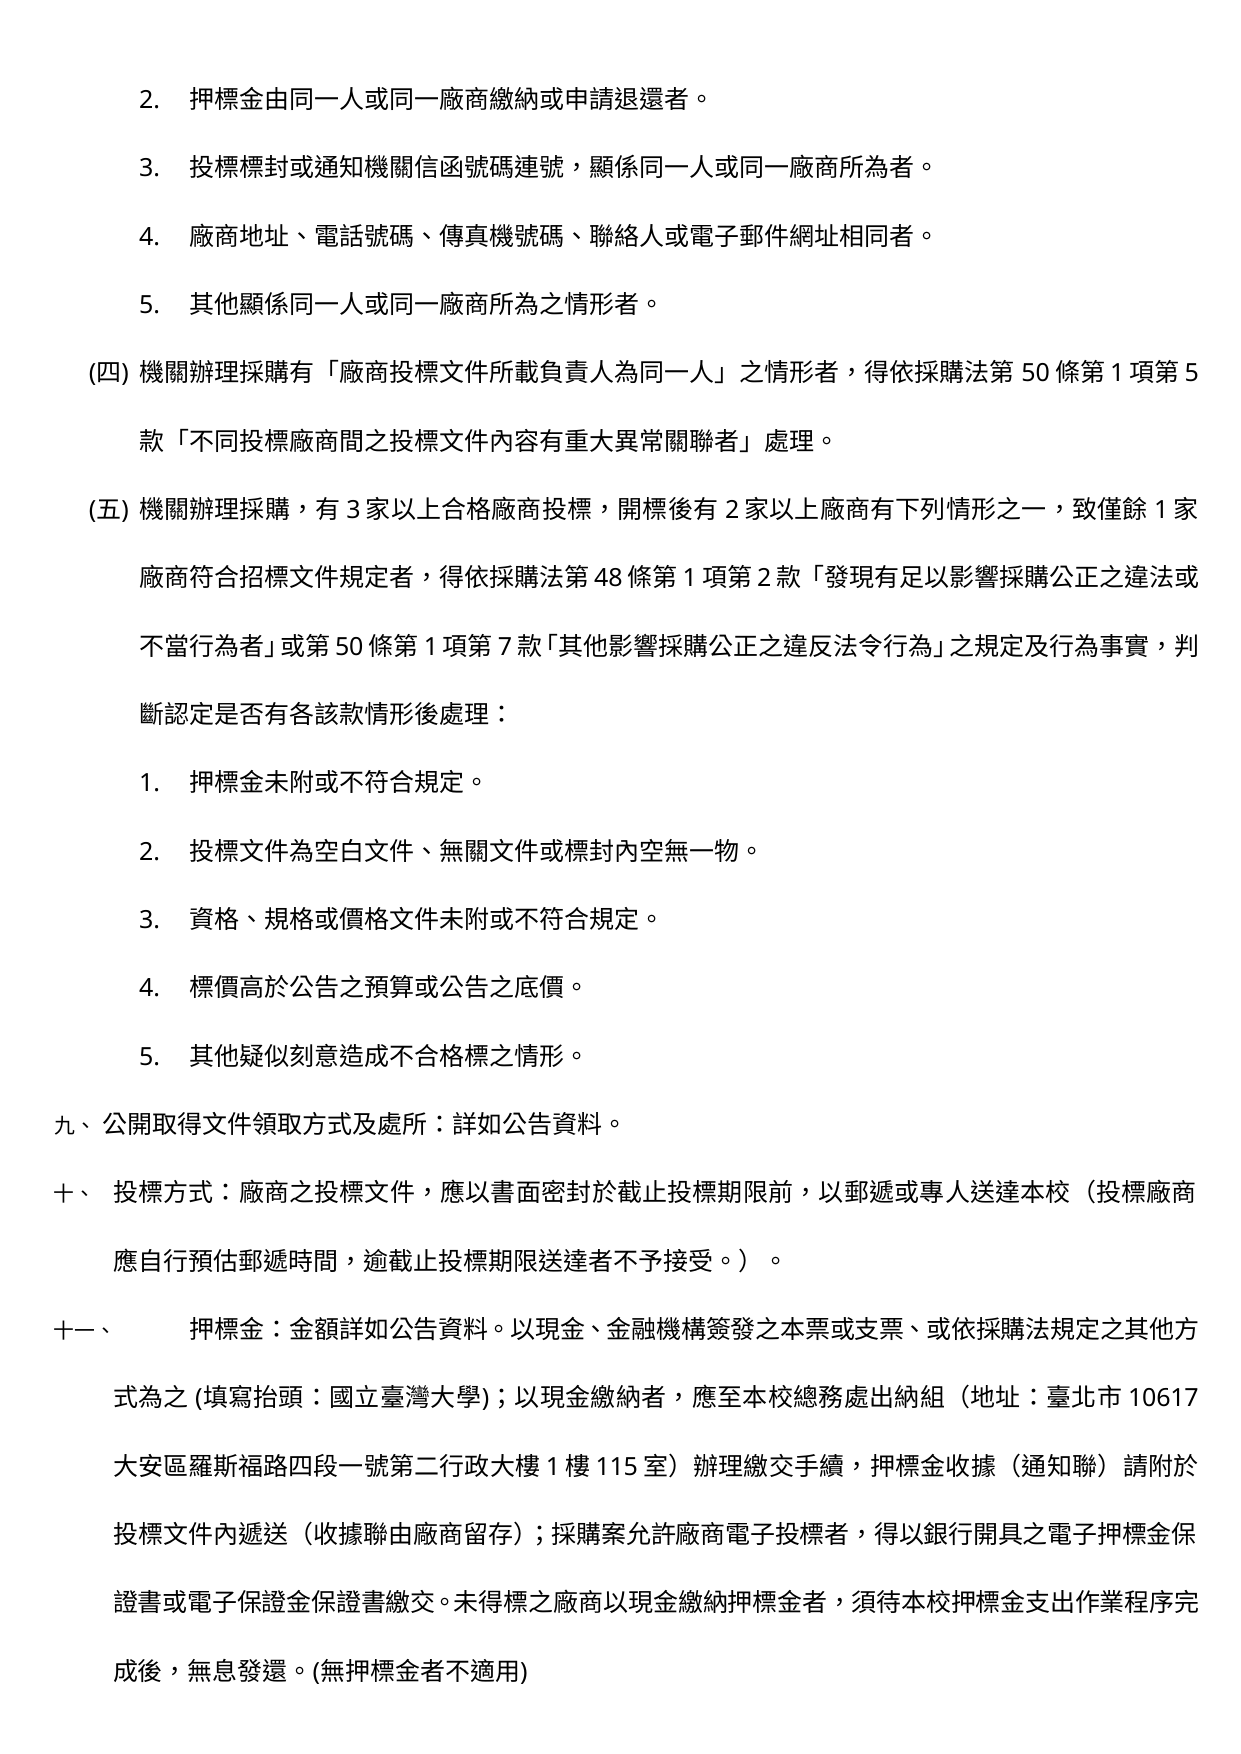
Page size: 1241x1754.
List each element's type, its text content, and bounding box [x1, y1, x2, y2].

list 押標金未附或不符合規定。 [139, 747, 1199, 815]
list 押標金：金額詳如公告資料。以現金、金融機構簽發之本票或支票、或依採購法規定之其他方式為之 (填寫抬頭：國立臺灣大學)；以現金繳納者，應至本校總務處出納組（地址：臺北市10617大安區羅斯福路四段一號第二行政大樓1樓115室）辦理繳交手續，押標金收據（通知聯）請附於投標文件內遞送（收據聯由廠商留存）；採購案允許廠商電子投標者，得以銀行開具之電子押標金保證書或電子保證金保證書繳交。未得標之廠商以現金繳納押標金者，須待本校押標金支出作業程序完成後，無息發還。(無押標金者不適用) [54, 1293, 1199, 1703]
list 押標金由同一人或同一廠商繳納或申請退還者。 [139, 63, 1199, 132]
list 公開取得文件領取方式及處所：詳如公告資料。 [54, 1088, 1199, 1157]
list 其他疑似刻意造成不合格標之情形。 [139, 1020, 1199, 1088]
list 投標標封或通知機關信函號碼連號，顯係同一人或同一廠商所為者。 [139, 132, 1199, 200]
list 機關辦理採購，有3家以上合格廠商投標，開標後有2家以上廠商有下列情形之一，致僅餘1家廠商符合招標文件規定者，得依採購法第48條第1項第2款「發現有足以影響採購公正之違法或不當行為者」或第50條第1項第7款「其他影響採購公正之違反法令行為」之規定及行為事實，判斷認定是否有各該款情形後處理： [89, 473, 1199, 747]
list 其他顯係同一人或同一廠商所為之情形者。 [139, 268, 1199, 337]
list 投標方式：廠商之投標文件，應以書面密封於截止投標期限前，以郵遞或專人送達本校（投標廠商應自行預估郵遞時間，逾截止投標期限送達者不予接受。）。 [54, 1157, 1199, 1293]
list 廠商地址、電話號碼、傳真機號碼、聯絡人或電子郵件網址相同者。 [139, 200, 1199, 268]
list 投標文件為空白文件、無關文件或標封內空無一物。 [139, 815, 1199, 883]
list 標價高於公告之預算或公告之底價。 [139, 952, 1199, 1020]
list 機關辦理採購有「廠商投標文件所載負責人為同一人」之情形者，得依採購法第50條第1項第5款「不同投標廠商間之投標文件內容有重大異常關聯者」處理。 [89, 337, 1199, 473]
list 資格、規格或價格文件未附或不符合規定。 [139, 883, 1199, 952]
